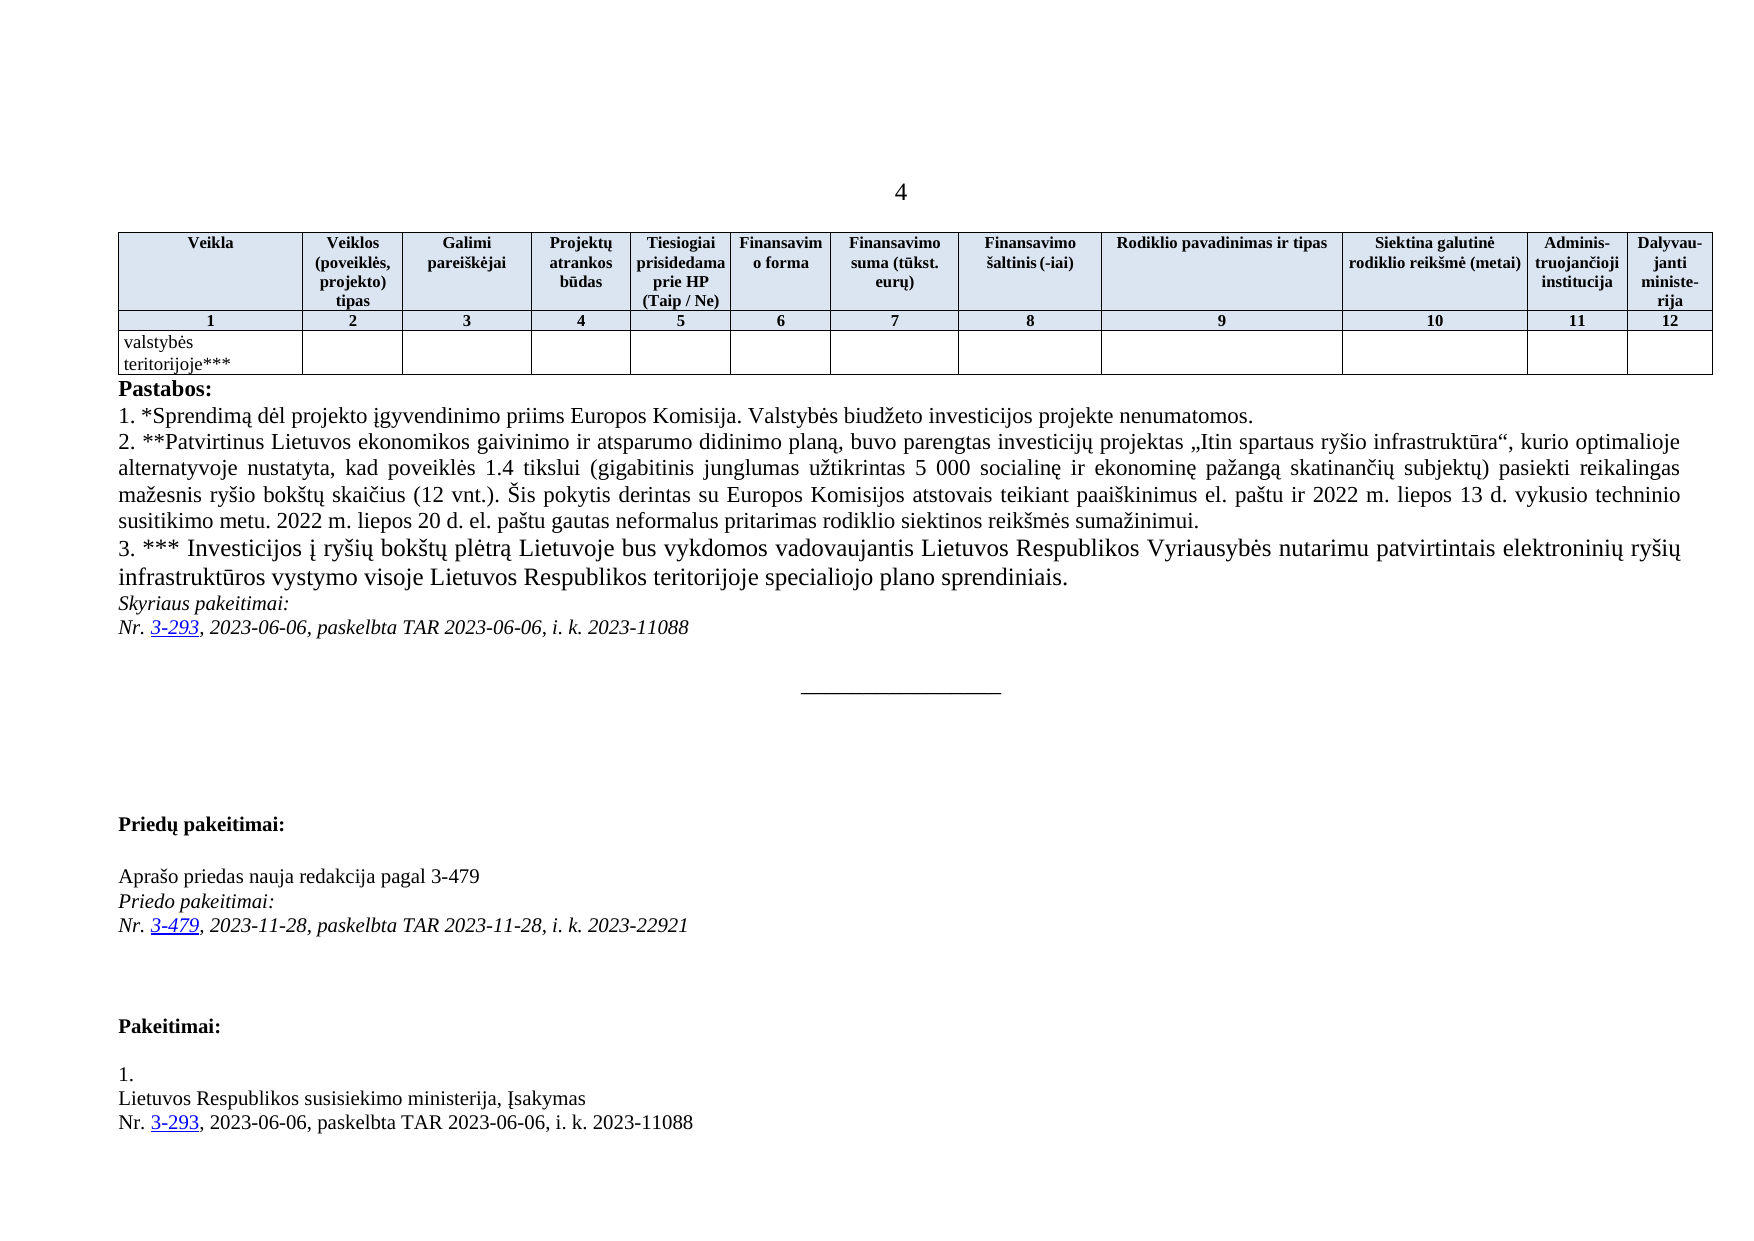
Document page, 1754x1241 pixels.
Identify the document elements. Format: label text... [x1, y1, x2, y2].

text Pakeitimai: [118, 1013, 1683, 1038]
table_cell 3 [403, 311, 531, 330]
table_cell 4 [532, 311, 630, 330]
text Skyriaus pakeitimai: [118, 591, 1683, 615]
table_cell 11 [1528, 311, 1627, 330]
table_cell valstybės teritorijoje*** [119, 331, 302, 374]
table_header Rodiklio pavadinimas ir tipas [1102, 233, 1342, 310]
text Aprašo priedas nauja redakcija pagal 3-479 [118, 864, 1683, 888]
text Lietuvos Respublikos susisiekimo ministerija, Įsakymas [118, 1086, 1683, 1110]
table_header Projektų atrankos būdas [532, 233, 630, 310]
text 3. *** Investicijos į ryšių bokštų plėtrą Lietuvoje bus vykdomos vadovaujantis Lietuvos Respublikos Vyriausybės nutarimu patvirtintais elektroninių ryšių infrastruktūros vystymo visoje Lietuvos Respublikos teritorijoje specialiojo plano sprendiniais. [118, 533, 1683, 591]
table_header Finansavimo šaltinis (-iai) [959, 233, 1101, 310]
table_cell 1 [119, 311, 302, 330]
table_cell 7 [831, 311, 958, 330]
table_header Finansavimo forma [731, 233, 830, 310]
text 1. [118, 1062, 1683, 1086]
text Nr. 3-293, 2023-06-06, paskelbta TAR 2023-06-06, i. k. 2023-11088 [118, 615, 1683, 639]
table_cell [959, 331, 1101, 374]
table_cell 12 [1628, 311, 1712, 330]
table_header Tiesiogiai prisidedama prie HP (Taip / Ne) [631, 233, 730, 310]
text Priedų pakeitimai: [118, 812, 1683, 836]
text Priedo pakeitimai: [118, 888, 1683, 913]
table_cell 6 [731, 311, 830, 330]
table_cell [532, 331, 630, 374]
table_header Veiklos (poveiklės, projekto) tipas [303, 233, 402, 310]
table_cell 9 [1102, 311, 1342, 330]
table_cell [1343, 331, 1527, 374]
table_cell 2 [303, 311, 402, 330]
table_cell [403, 331, 531, 374]
table_cell [631, 331, 730, 374]
table_header Adminis-truojančioji institucija [1528, 233, 1627, 310]
text Pastabos: [118, 375, 1683, 402]
text Nr. 3-293, 2023-06-06, paskelbta TAR 2023-06-06, i. k. 2023-11088 [118, 1110, 1683, 1134]
text 2. **Patvirtinus Lietuvos ekonomikos gaivinimo ir atsparumo didinimo planą, buvo parengtas investicijų projektas „Itin spartaus ryšio infrastruktūra“, kurio optimalioje alternatyvoje nustatyta, kad poveiklės 1.4 tikslui (gigabitinis junglumas užtikrintas 5 000 socialinę ir ekonominę pažangą skatinančių subjektų) pasiekti reikalingas mažesnis ryšio bokštų skaičius (12 vnt.). Šis pokytis derintas su Europos Komisijos atstovais teikiant paaiškinimus el. paštu ir 2022 m. liepos 13 d. vykusio techninio susitikimo metu. 2022 m. liepos 20 d. el. paštu gautas neformalus pritarimas rodiklio siektinos reikšmės sumažinimui. [118, 428, 1683, 533]
table_cell [831, 331, 958, 374]
table_cell [1528, 331, 1627, 374]
table_cell [303, 331, 402, 374]
table_cell 8 [959, 311, 1101, 330]
table_cell 5 [631, 311, 730, 330]
table_header Finansavimo suma (tūkst. eurų) [831, 233, 958, 310]
table_cell [731, 331, 830, 374]
table_cell [1102, 331, 1342, 374]
table_cell [1628, 331, 1712, 374]
table_header Veikla [119, 233, 302, 310]
table_header Dalyvau-janti ministe-rija [1628, 233, 1712, 310]
table_header Siektina galutinė rodiklio reikšmė (metai) [1343, 233, 1527, 310]
table_header Galimi pareiškėjai [403, 233, 531, 310]
text 1. *Sprendimą dėl projekto įgyvendinimo priims Europos Komisija. Valstybės biudžeto investicijos projekte nenumatomos. [118, 402, 1683, 428]
table_cell 10 [1343, 311, 1527, 330]
text Nr. 3-479, 2023-11-28, paskelbta TAR 2023-11-28, i. k. 2023-22921 [118, 913, 1683, 937]
text ________________ [118, 668, 1683, 697]
